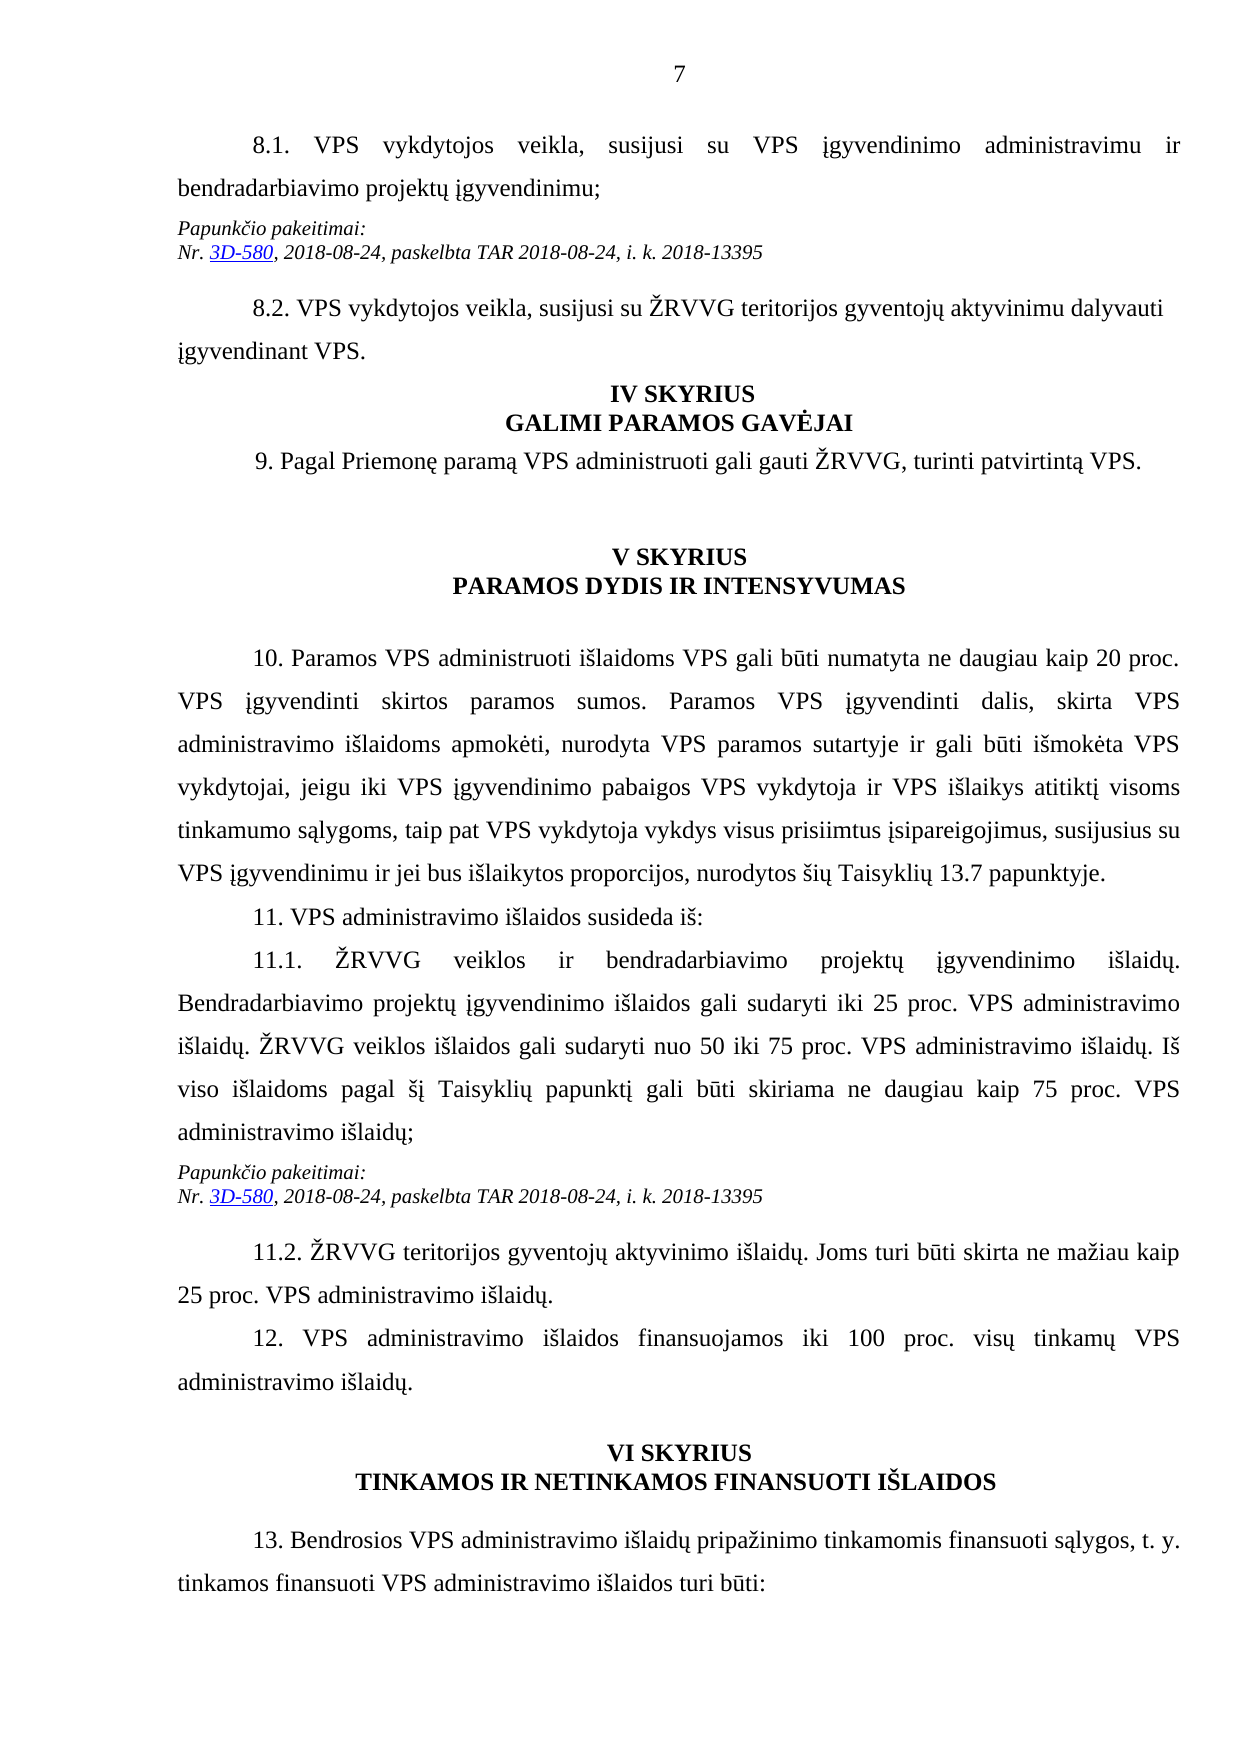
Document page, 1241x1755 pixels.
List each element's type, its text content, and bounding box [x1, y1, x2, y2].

text Papunkčio pakeitimai: [177, 216, 1181, 240]
text V SKYRIUS [177, 542, 1181, 571]
text Nr. 3D-580, 2018-08-24, paskelbta TAR 2018-08-24, i. k. 2018-13395 [177, 240, 1181, 264]
text 8.2. VPS vykdytojos veikla, susijusi su ŽRVVG teritorijos gyventojų aktyvinimu dalyvauti įgyvendinant VPS. [177, 293, 1181, 365]
text 11.2. ŽRVVG teritorijos gyventojų aktyvinimo išlaidų. Joms turi būti skirta ne mažiau kaip 25 proc. VPS administravimo išlaidų. [177, 1237, 1181, 1309]
text Nr. 3D-580, 2018-08-24, paskelbta TAR 2018-08-24, i. k. 2018-13395 [177, 1184, 1181, 1208]
text 11.1. ŽRVVG veiklos ir bendradarbiavimo projektų įgyvendinimo išlaidų. Bendradarbiavimo projektų įgyvendinimo išlaidos gali sudaryti iki 25 proc. VPS administravimo išlaidų. ŽRVVG veiklos išlaidos gali sudaryti nuo 50 iki 75 proc. VPS administravimo išlaidų. Iš viso išlaidoms pagal šį Taisyklių papunktį gali būti skiriama ne daugiau kaip 75 proc. VPS administravimo išlaidų; [177, 945, 1181, 1146]
text TINKAMOS IR NETINKAMOS FINANSUOTI IŠLAIDOS [177, 1467, 1181, 1496]
text IV SKYRIUS [177, 379, 1181, 408]
text 13. Bendrosios VPS administravimo išlaidų pripažinimo tinkamomis finansuoti sąlygos, t. y. tinkamos finansuoti VPS administravimo išlaidos turi būti: [177, 1525, 1181, 1597]
text PARAMOS DYDIS IR INTENSYVUMAS [177, 571, 1181, 600]
text 11. VPS administravimo išlaidos susideda iš: [177, 902, 1181, 930]
text 10. Paramos VPS administruoti išlaidoms VPS gali būti numatyta ne daugiau kaip 20 proc. VPS įgyvendinti skirtos paramos sumos. Paramos VPS įgyvendinti dalis, skirta VPS administravimo išlaidoms apmokėti, nurodyta VPS paramos sutartyje ir gali būti išmokėta VPS vykdytojai, jeigu iki VPS įgyvendinimo pabaigos VPS vykdytoja ir VPS išlaikys atitiktį visoms tinkamumo sąlygoms, taip pat VPS vykdytoja vykdys visus prisiimtus įsipareigojimus, susijusius su VPS įgyvendinimu ir jei bus išlaikytos proporcijos, nurodytos šių Taisyklių 13.7 papunktyje. [177, 643, 1181, 887]
text VI SKYRIUS [177, 1438, 1181, 1467]
text GALIMI PARAMOS GAVĖJAI [177, 408, 1181, 437]
text Papunkčio pakeitimai: [177, 1160, 1181, 1184]
text 9. Pagal Priemonę paramą VPS administruoti gali gauti ŽRVVG, turinti patvirtintą VPS. [177, 446, 1181, 475]
text 8.1. VPS vykdytojos veikla, susijusi su VPS įgyvendinimo administravimu ir bendradarbiavimo projektų įgyvendinimu; [177, 130, 1181, 202]
text 12. VPS administravimo išlaidos finansuojamos iki 100 proc. visų tinkamų VPS administravimo išlaidų. [177, 1323, 1181, 1395]
